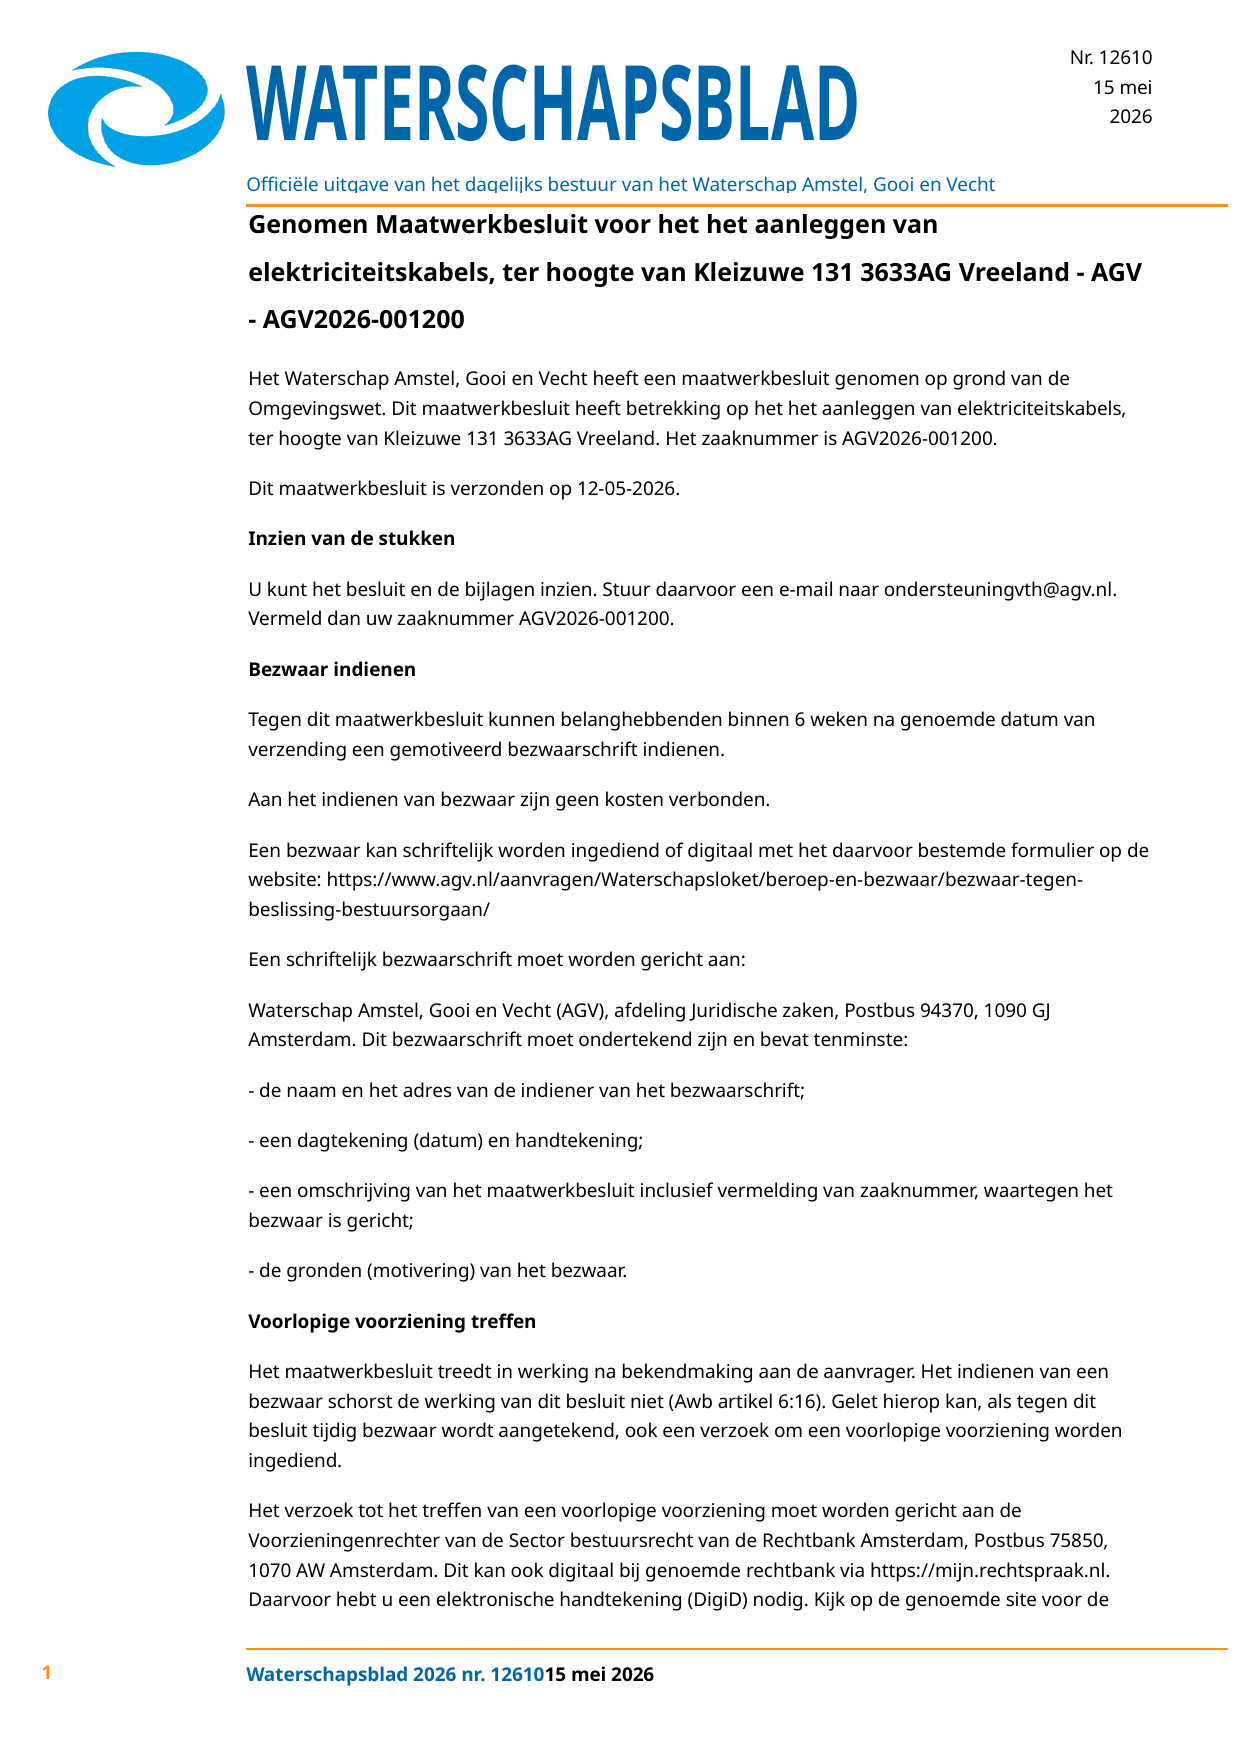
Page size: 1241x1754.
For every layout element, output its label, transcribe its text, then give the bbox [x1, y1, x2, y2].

text Een schriftelijk bezwaarschrift moet worden gericht aan: [248, 946, 1152, 972]
text - de naam en het adres van de indiener van het bezwaarschrift; [248, 1077, 1152, 1102]
text Het Waterschap Amstel, Gooi en Vecht heeft een maatwerkbesluit genomen op grond van de Omgevingswet. Dit maatwerkbesluit heeft betrekking op het het aanleggen van elektriciteitskabels, ter hoogte van Kleizuwe 131 3633AG Vreeland. Het zaaknummer is AGV2026-001200. [248, 366, 1152, 450]
text Tegen dit maatwerkbesluit kunnen belanghebbenden binnen 6 weken na genoemde datum van verzending een gemotiveerd bezwaarschrift indienen. [248, 706, 1152, 762]
text Aan het indienen van bezwaar zijn geen kosten verbonden. [248, 786, 1152, 812]
text Bezwaar indienen [248, 656, 1152, 682]
text - een omschrijving van het maatwerkbesluit inclusief vermelding van zaaknummer, waartegen het bezwaar is gericht; [248, 1178, 1152, 1233]
text Waterschap Amstel, Gooi en Vecht (AGV), afdeling Juridische zaken, Postbus 94370, 1090 GJ Amsterdam. Dit bezwaarschrift moet ondertekend zijn en bevat tenminste: [248, 997, 1152, 1052]
text Genomen Maatwerkbesluit voor het het aanleggen van elektriciteitskabels, ter hoogte van Kleizuwe 131 3633AG Vreeland - AGV - AGV2026-001200 [248, 207, 1152, 336]
text Een bezwaar kan schriftelijk worden ingediend of digitaal met het daarvoor bestemde formulier op de website: https://www.agv.nl/aanvragen/Waterschapsloket/beroep-en-bezwaar/bezwaar-tegen-beslissing-bestuursorgaan/ [248, 837, 1152, 922]
text Inzien van de stukken [248, 526, 1152, 551]
text - een dagtekening (datum) en handtekening; [248, 1127, 1152, 1153]
text Het verzoek tot het treffen van een voorlopige voorziening moet worden gericht aan de Voorzieningenrechter van de Sector bestuursrecht van de Rechtbank Amsterdam, Postbus 75850, 1070 AW Amsterdam. Dit kan ook digitaal bij genoemde rechtbank via https://mijn.rechtspraak.nl. Daarvoor hebt u een elektronische handtekening (DigiD) nodig. Kijk op de genoemde site voor de [248, 1498, 1152, 1612]
text - de gronden (motivering) van het bezwaar. [248, 1258, 1152, 1283]
text U kunt het besluit en de bijlagen inzien. Stuur daarvoor een e-mail naar ondersteuningvth@agv.nl. Vermeld dan uw zaaknummer AGV2026-001200. [248, 576, 1152, 631]
text Het maatwerkbesluit treedt in werking na bekendmaking aan de aanvrager. Het indienen van een bezwaar schorst de werking van dit besluit niet (Awb artikel 6:16). Gelet hierop kan, als tegen dit besluit tijdig bezwaar wordt aangetekend, ook een verzoek om een voorlopige voorziening worden ingediend. [248, 1358, 1152, 1473]
text Voorlopige voorziening treffen [248, 1308, 1152, 1334]
picture [41, 47, 231, 172]
text Dit maatwerkbesluit is verzonden op 12-05-2026. [248, 475, 1152, 501]
